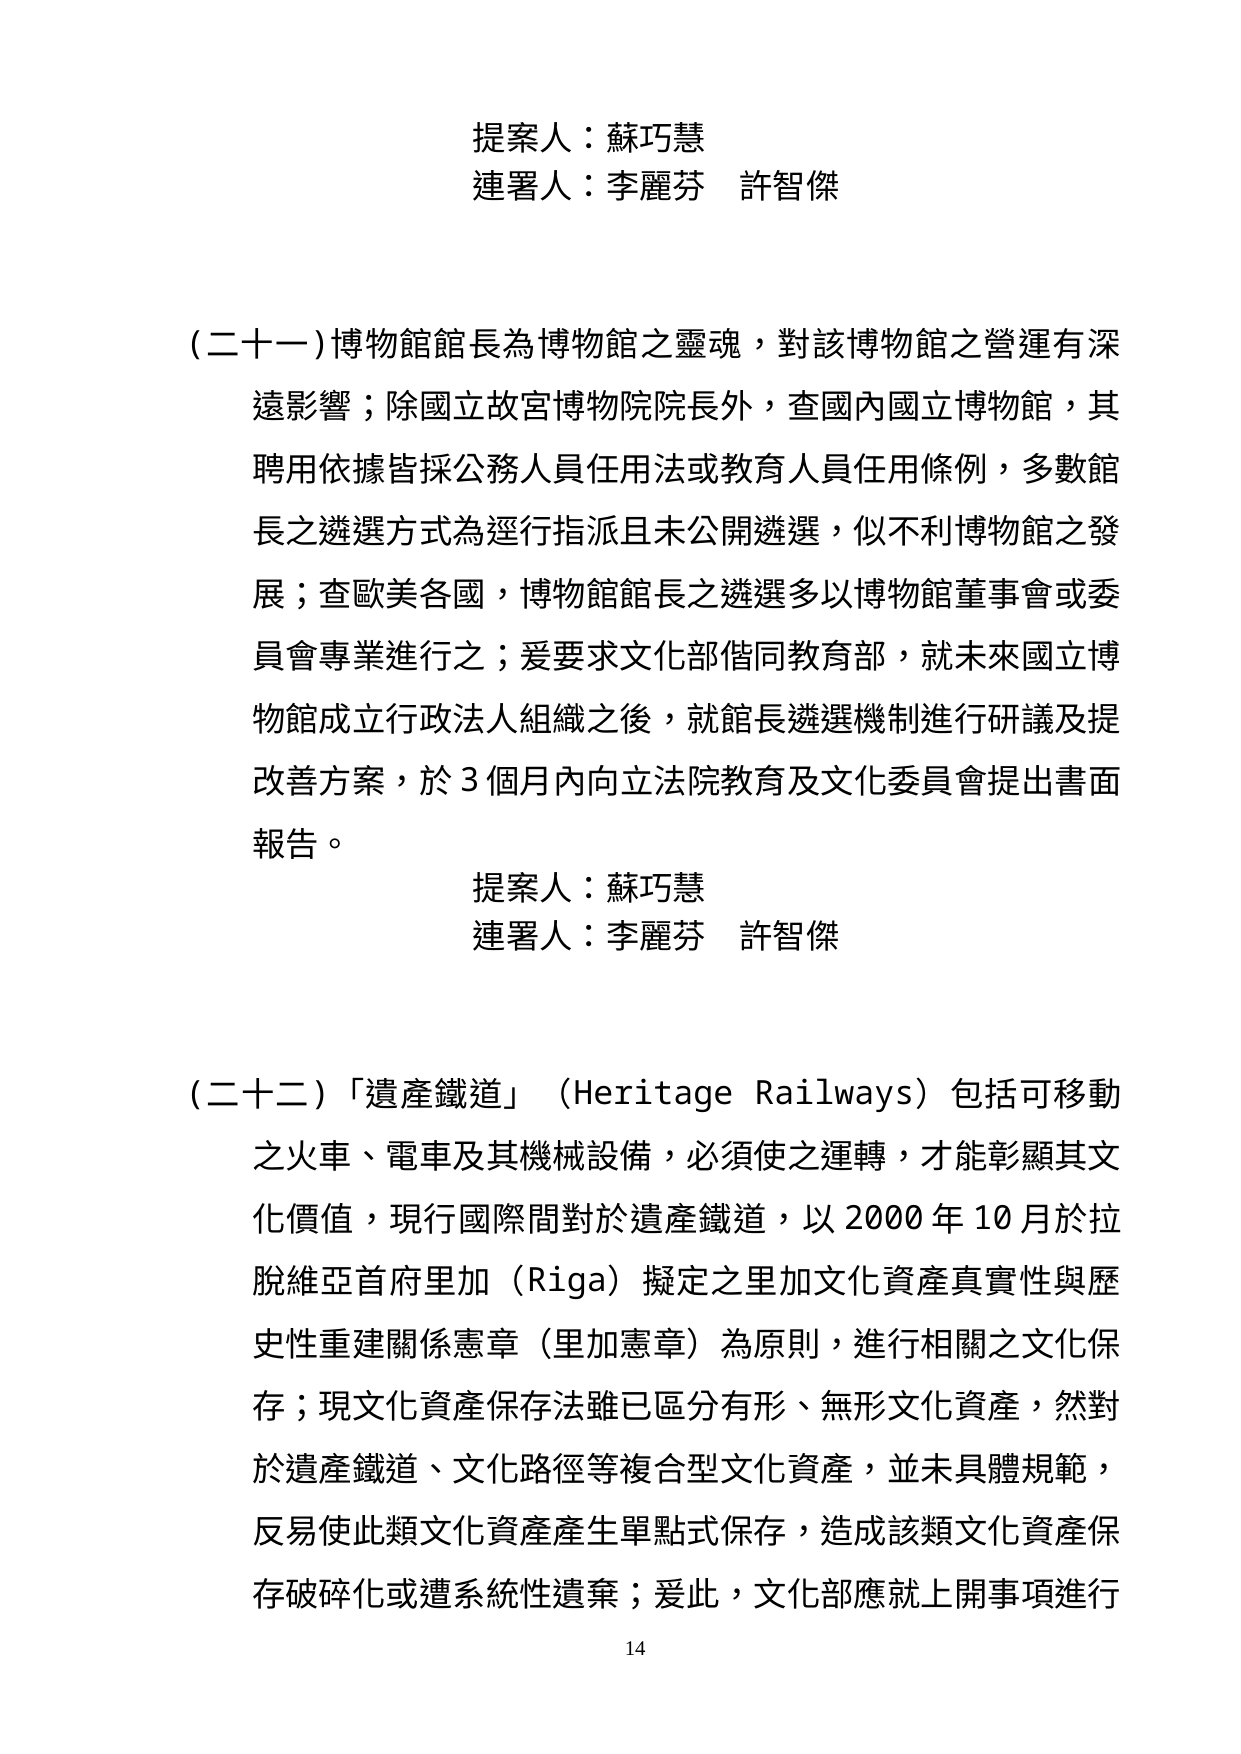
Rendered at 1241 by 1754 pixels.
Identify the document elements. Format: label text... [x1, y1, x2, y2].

text 連署人：李麗芬 許智傑 [473, 910, 1122, 958]
text 提案人：蘇巧慧 [473, 862, 1122, 910]
text 連署人：李麗芬 許智傑 [473, 160, 1122, 208]
text 提案人：蘇巧慧 [473, 112, 1122, 160]
text (二十一)博物館館長為博物館之靈魂，對該博物館之營運有深遠影響；除國立故宮博物院院長外，查國內國立博物館，其聘用依據皆採公務人員任用法或教育人員任用條例，多數館長之遴選方式為逕行指派且未公開遴選，似不利博物館之發展；查歐美各國，博物館館長之遴選多以博物館董事會或委員會專業進行之；爰要求文化部偕同教育部，就未來國立博物館成立行政法人組織之後，就館長遴選機制進行研議及提改善方案，於3個月內向立法院教育及文化委員會提出書面報告。 [185, 300, 1122, 862]
text (二十二)「遺產鐵道」（Heritage Railways）包括可移動之火車、電車及其機械設備，必須使之運轉，才能彰顯其文化價值，現行國際間對於遺產鐵道，以2000年10月於拉脫維亞首府里加（Riga）擬定之里加文化資產真實性與歷史性重建關係憲章（里加憲章）為原則，進行相關之文化保存；現文化資產保存法雖已區分有形、無形文化資產，然對於遺產鐵道、文化路徑等複合型文化資產，並未具體規範，反易使此類文化資產產生單點式保存，造成該類文化資產保存破碎化或遭系統性遺棄；爰此，文化部應就上開事項進行 [185, 1050, 1122, 1612]
